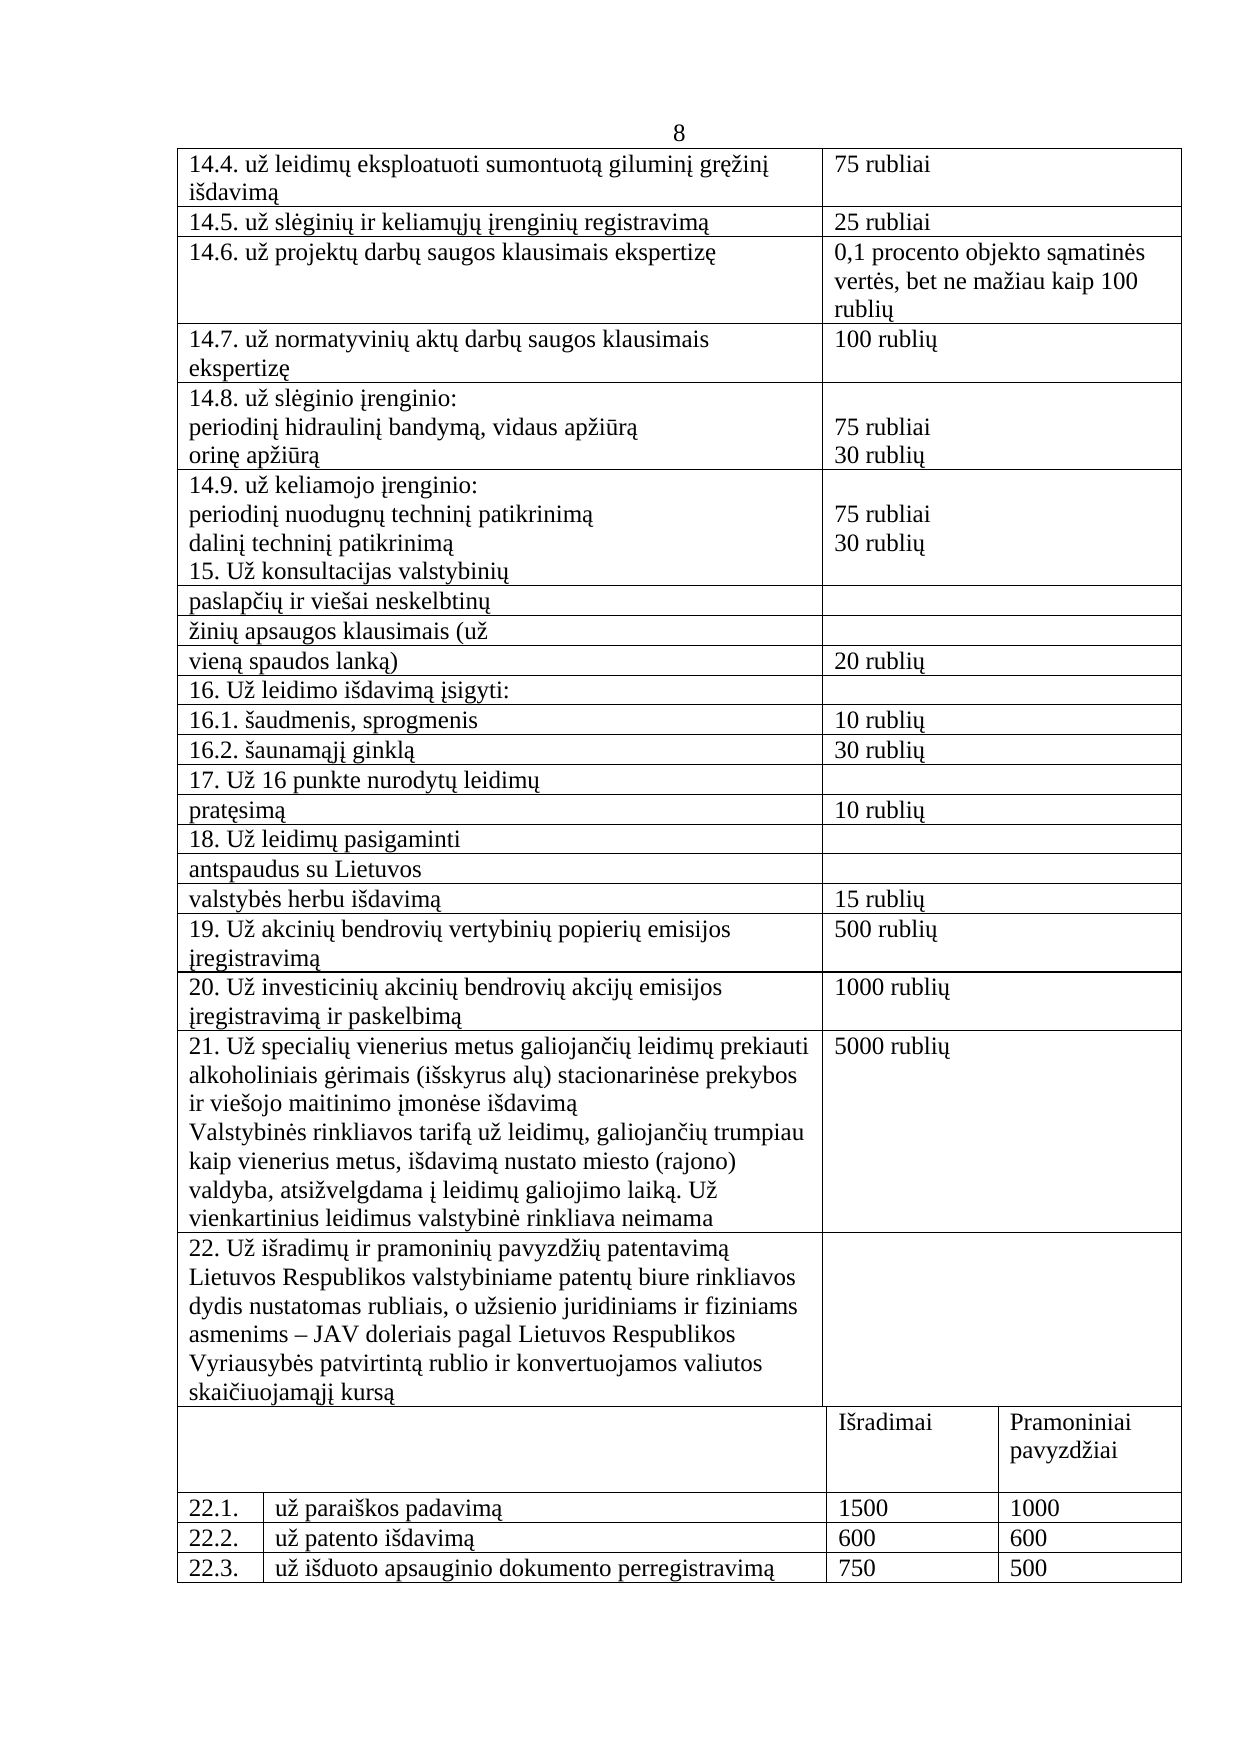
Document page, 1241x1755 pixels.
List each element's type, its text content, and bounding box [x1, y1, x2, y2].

table_cell 30 rublių [823, 528, 1181, 556]
table_cell [823, 676, 1181, 704]
table_cell 500 [999, 1553, 1181, 1582]
table_cell žinių apsaugos klausimais (už [178, 616, 822, 645]
table_cell 16.1. šaudmenis, sprogmenis [178, 705, 822, 734]
table_cell už paraiškos padavimą [264, 1493, 826, 1522]
table_cell 14.4. už leidimų eksploatuoti sumontuotą giluminį gręžinį išdavimą [178, 149, 822, 206]
table_cell 75 rubliai [823, 412, 1181, 440]
table_cell [823, 616, 1181, 645]
table_cell antspaudus su Lietuvos [178, 854, 822, 883]
table_cell 750 [827, 1553, 998, 1582]
table_cell 75 rubliai [823, 499, 1181, 528]
table_cell valstybės herbu išdavimą [178, 884, 822, 913]
table_cell už patento išdavimą [264, 1523, 826, 1552]
table_cell 19. Už akcinių bendrovių vertybinių popierių emisijos įregistravimą [178, 914, 822, 971]
table_cell 15 rublių [823, 884, 1181, 913]
table_cell 1000 rublių [823, 973, 1181, 1030]
table_cell 16. Už leidimo išdavimą įsigyti: [178, 676, 822, 704]
table_cell už išduoto apsauginio dokumento perregistravimą [264, 1553, 826, 1582]
table_cell [823, 556, 1181, 585]
table_cell 14.5. už slėginių ir keliamųjų įrenginių registravimą [178, 207, 822, 236]
table_cell [823, 383, 1181, 412]
table_cell 0,1 procento objekto sąmatinės vertės, bet ne mažiau kaip 100 rublių [823, 237, 1181, 323]
table_cell [823, 470, 1181, 499]
table_cell pratęsimą [178, 795, 822, 823]
table_cell [823, 1233, 1181, 1406]
table_cell 25 rubliai [823, 207, 1181, 236]
table_cell Pramoniniai pavyzdžiai [999, 1407, 1181, 1492]
table_cell 600 [999, 1523, 1181, 1552]
table_cell 15. Už konsultacijas valstybinių [178, 556, 822, 585]
table_cell 30 rublių [823, 440, 1181, 469]
table_cell 1000 [999, 1493, 1181, 1522]
table_cell periodinį hidraulinį bandymą, vidaus apžiūrą [178, 412, 822, 440]
table_cell [823, 825, 1181, 853]
table_cell orinę apžiūrą [178, 440, 822, 469]
table_cell 22.1. [178, 1493, 263, 1522]
table_cell 17. Už 16 punkte nurodytų leidimų [178, 765, 822, 794]
table_cell 1500 [827, 1493, 998, 1522]
table_cell 21. Už specialių vienerius metus galiojančių leidimų prekiauti alkoholiniais gėrimais (išskyrus alų) stacionarinėse prekybos ir viešojo maitinimo įmonėse išdavimą Valstybinės rinkliavos tarifą už leidimų, galiojančių trumpiau kaip vienerius metus, išdavimą nustato miesto (rajono) valdyba, atsižvelgdama į leidimų galiojimo laiką. Už vienkartinius leidimus valstybinė rinkliava neimama [178, 1031, 822, 1232]
table_cell 600 [827, 1523, 998, 1552]
table_cell 30 rublių [823, 735, 1181, 764]
table_cell 10 rublių [823, 795, 1181, 823]
table_cell 100 rublių [823, 324, 1181, 382]
table_cell dalinį techninį patikrinimą [178, 528, 822, 556]
table_cell [823, 765, 1181, 794]
table_cell 18. Už leidimų pasigaminti [178, 825, 822, 853]
table_cell [823, 854, 1181, 883]
table_cell 22.2. [178, 1523, 263, 1552]
table_cell 14.9. už keliamojo įrenginio: [178, 470, 822, 499]
table_cell [178, 1407, 826, 1492]
table_cell 14.8. už slėginio įrenginio: [178, 383, 822, 412]
table_cell 5000 rublių [823, 1031, 1181, 1232]
table_cell 14.7. už normatyvinių aktų darbų saugos klausimais ekspertizę [178, 324, 822, 382]
table_cell 16.2. šaunamąjį ginklą [178, 735, 822, 764]
table_cell vieną spaudos lanką) [178, 646, 822, 674]
table_cell paslapčių ir viešai neskelbtinų [178, 586, 822, 615]
table_cell [823, 586, 1181, 615]
table_cell 20 rublių [823, 646, 1181, 674]
table_cell 20. Už investicinių akcinių bendrovių akcijų emisijos įregistravimą ir paskelbimą [178, 973, 822, 1030]
table_cell 500 rublių [823, 914, 1181, 971]
table_cell periodinį nuodugnų techninį patikrinimą [178, 499, 822, 528]
table_cell 22.3. [178, 1553, 263, 1582]
table_cell 75 rubliai [823, 149, 1181, 206]
table_cell 14.6. už projektų darbų saugos klausimais ekspertizę [178, 237, 822, 323]
table_cell Išradimai [827, 1407, 998, 1492]
table_cell 10 rublių [823, 705, 1181, 734]
table_cell 22. Už išradimų ir pramoninių pavyzdžių patentavimą Lietuvos Respublikos valstybiniame patentų biure rinkliavos dydis nustatomas rubliais, o užsienio juridiniams ir fiziniams asmenims – JAV doleriais pagal Lietuvos Respublikos Vyriausybės patvirtintą rublio ir konvertuojamos valiutos skaičiuojamąjį kursą [178, 1233, 822, 1406]
